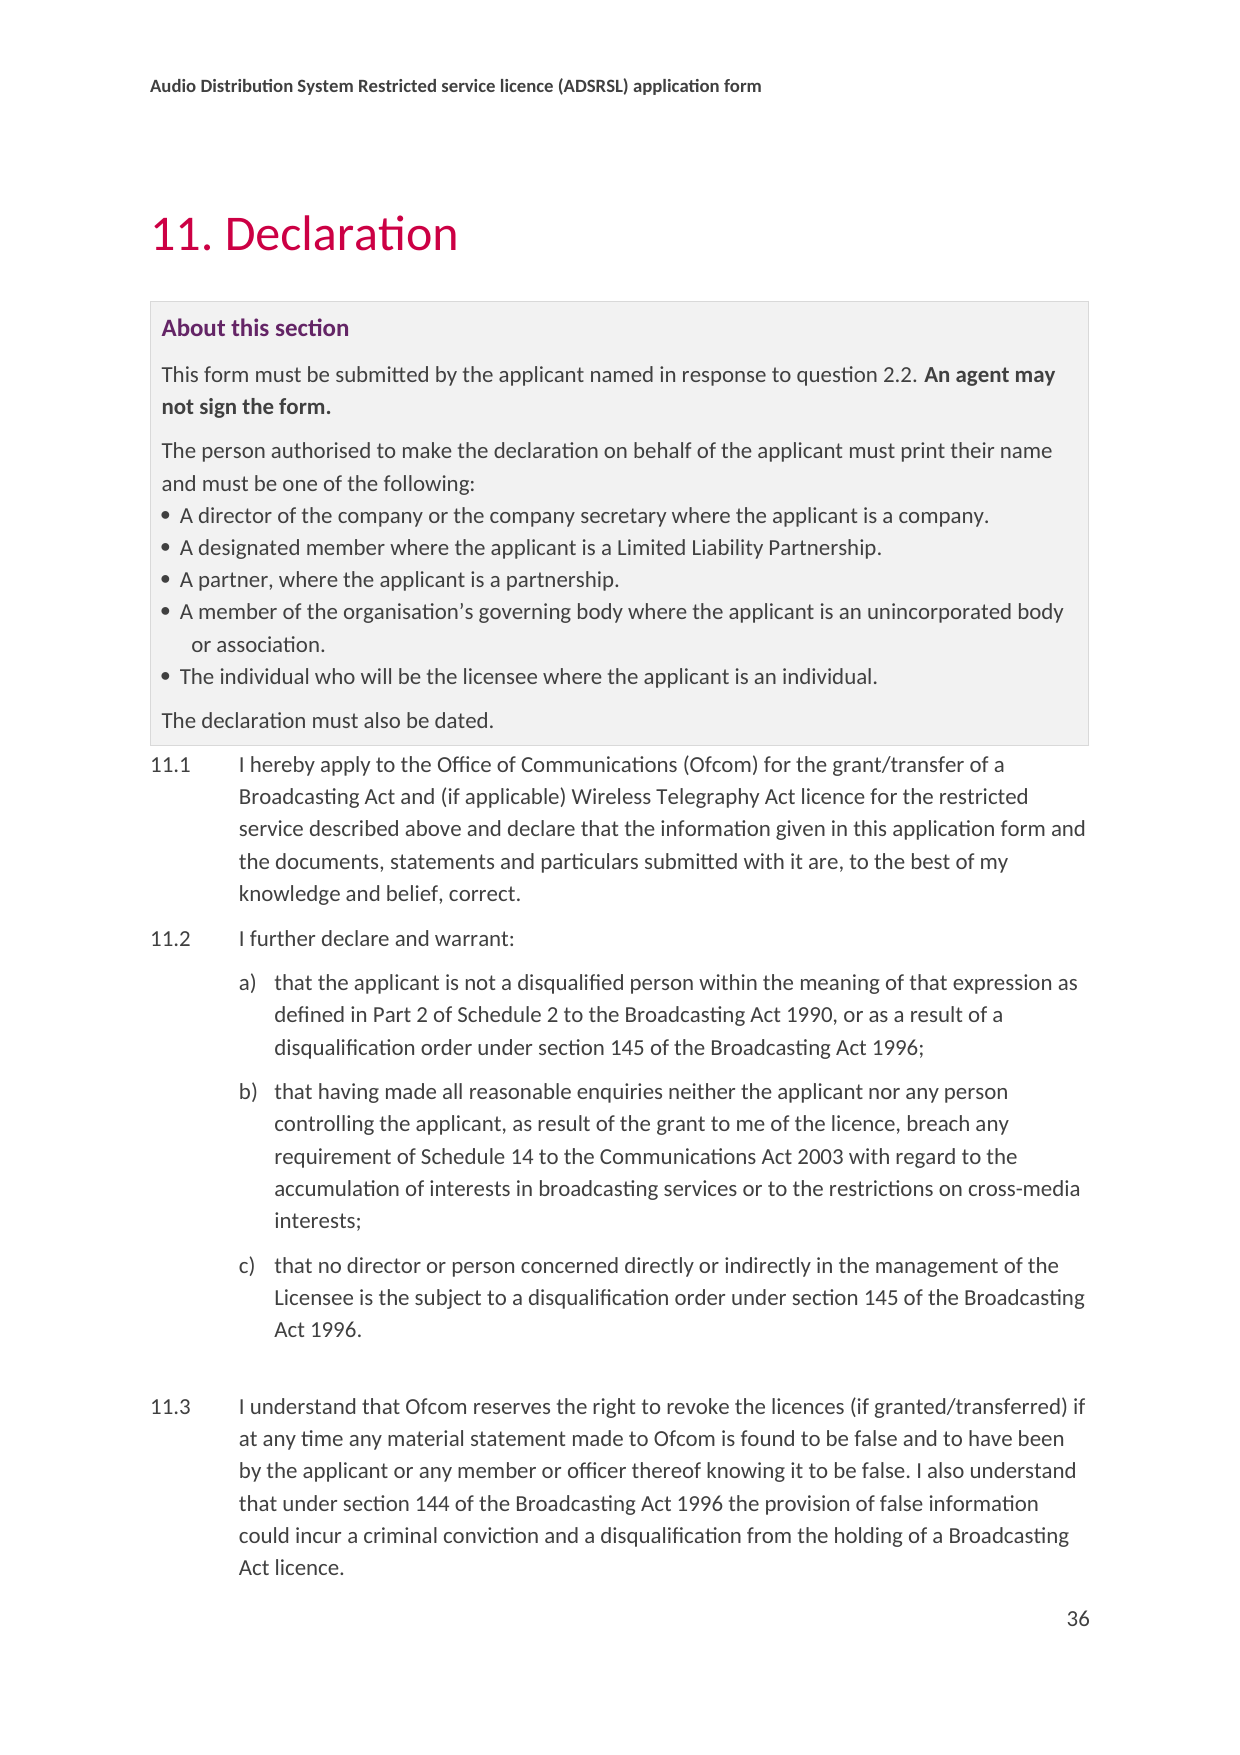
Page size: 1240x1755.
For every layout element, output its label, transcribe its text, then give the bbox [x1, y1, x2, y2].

list The individual who will be the licensee where the applicant is an individual. [151, 650, 1088, 690]
list A partner, where the applicant is a partnership. [151, 554, 1088, 586]
list A member of the organisation’s governing body where the applicant is an unincorporated body or association. [151, 586, 1088, 650]
text The person authorised to make the declaration on behalf of the applicant must print their name and must be one of the following: [151, 425, 1088, 489]
list A director of the company or the company secretary where the applicant is a company. [151, 489, 1088, 522]
text The declaration must also be dated. [151, 695, 1088, 745]
list that having made all reasonable enquiries neither the applicant nor any person controlling the applicant, as result of the grant to me of the licence, breach any requirement of Schedule 14 to the Communications Act 2003 with regard to the accumulation of interests in broadcasting services or to the restrictions on cross-media interests; [239, 1077, 1089, 1234]
list I hereby apply to the Office of Communications (Ofcom) for the grant/transfer of a Broadcasting Act and (if applicable) Wireless Telegraphy Act licence for the restricted service described above and declare that the information given in this application form and the documents, statements and particulars submitted with it are, to the best of my knowledge and belief, correct. [150, 750, 1089, 907]
list that no director or person concerned directly or indirectly in the management of the Licensee is the subject to a disqualification order under section 145 of the Broadcasting Act 1996. [239, 1251, 1089, 1375]
text This form must be submitted by the applicant named in response to question 2.2. An agent may not sign the form. [151, 348, 1088, 420]
list that the applicant is not a disqualified person within the meaning of that expression as defined in Part 2 of Schedule 2 to the Broadcasting Act 1990, or as a result of a disqualification order under section 145 of the Broadcasting Act 1996; [239, 968, 1089, 1061]
subtitle About this section [151, 302, 1088, 343]
list I understand that Ofcom reserves the right to revoke the licences (if granted/transferred) if at any time any material statement made to Ofcom is found to be false and to have been by the applicant or any member or officer thereof knowing it to be false. I also understand that under section 144 of the Broadcasting Act 1996 the provision of false information could incur a criminal conviction and a disqualification from the holding of a Broadcasting Act licence. [150, 1392, 1089, 1581]
list I further declare and warrant: [150, 924, 1089, 952]
title Declaration [150, 202, 1089, 263]
list A designated member where the applicant is a Limited Liability Partnership. [151, 522, 1088, 554]
